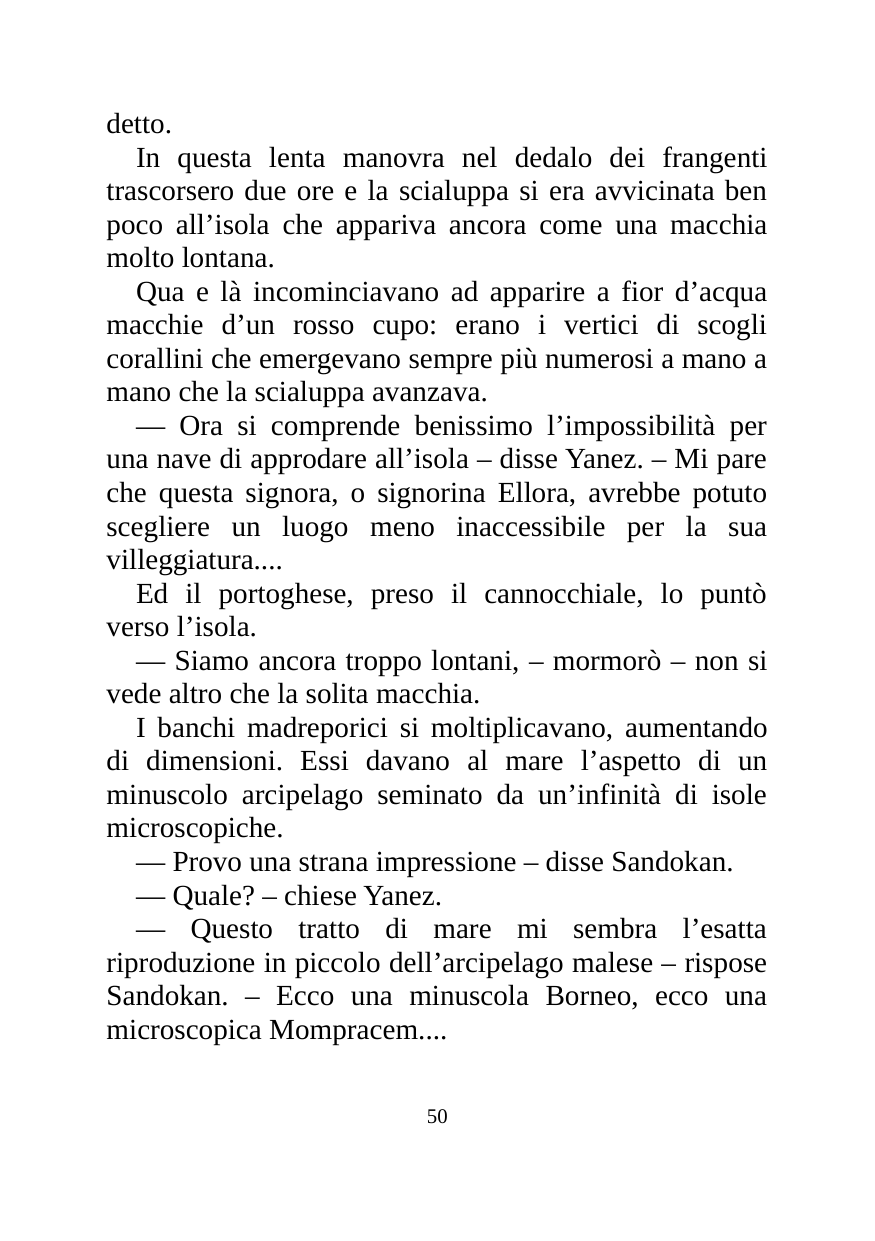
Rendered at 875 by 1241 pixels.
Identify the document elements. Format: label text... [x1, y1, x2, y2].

text Qua e là incominciavano ad apparire a fior d’acqua macchie d’un rosso cupo: erano i vertici di scogli corallini che emergevano sempre più numerosi a mano a mano che la scialuppa avanzava. [106, 274, 768, 408]
text — Provo una strana impressione – disse Sandokan. [106, 844, 768, 878]
text I banchi madreporici si moltiplicavano, aumentando di dimensioni. Essi davano al mare l’aspetto di un minuscolo arcipelago seminato da un’infinità di isole microscopiche. [106, 710, 768, 844]
text — Quale? – chiese Yanez. [106, 878, 768, 911]
text — Ora si comprende benissimo l’impossibilità per una nave di approdare all’isola – disse Yanez. – Mi pare che questa signora, o signorina Ellora, avrebbe potuto scegliere un luogo meno inaccessibile per la sua villeggiatura.... [106, 408, 768, 576]
text detto. [106, 106, 768, 140]
text — Siamo ancora troppo lontani, – mormorò – non si vede altro che la solita macchia. [106, 643, 768, 710]
text Ed il portoghese, preso il cannocchiale, lo puntò verso l’isola. [106, 576, 768, 643]
text — Questo tratto di mare mi sembra l’esatta riproduzione in piccolo dell’arcipelago malese – rispose Sandokan. – Ecco una minuscola Borneo, ecco una microscopica Mompracem.... [106, 911, 768, 1045]
text In questa lenta manovra nel dedalo dei frangenti trascorsero due ore e la scialuppa si era avvicinata ben poco all’isola che appariva ancora come una macchia molto lontana. [106, 140, 768, 274]
